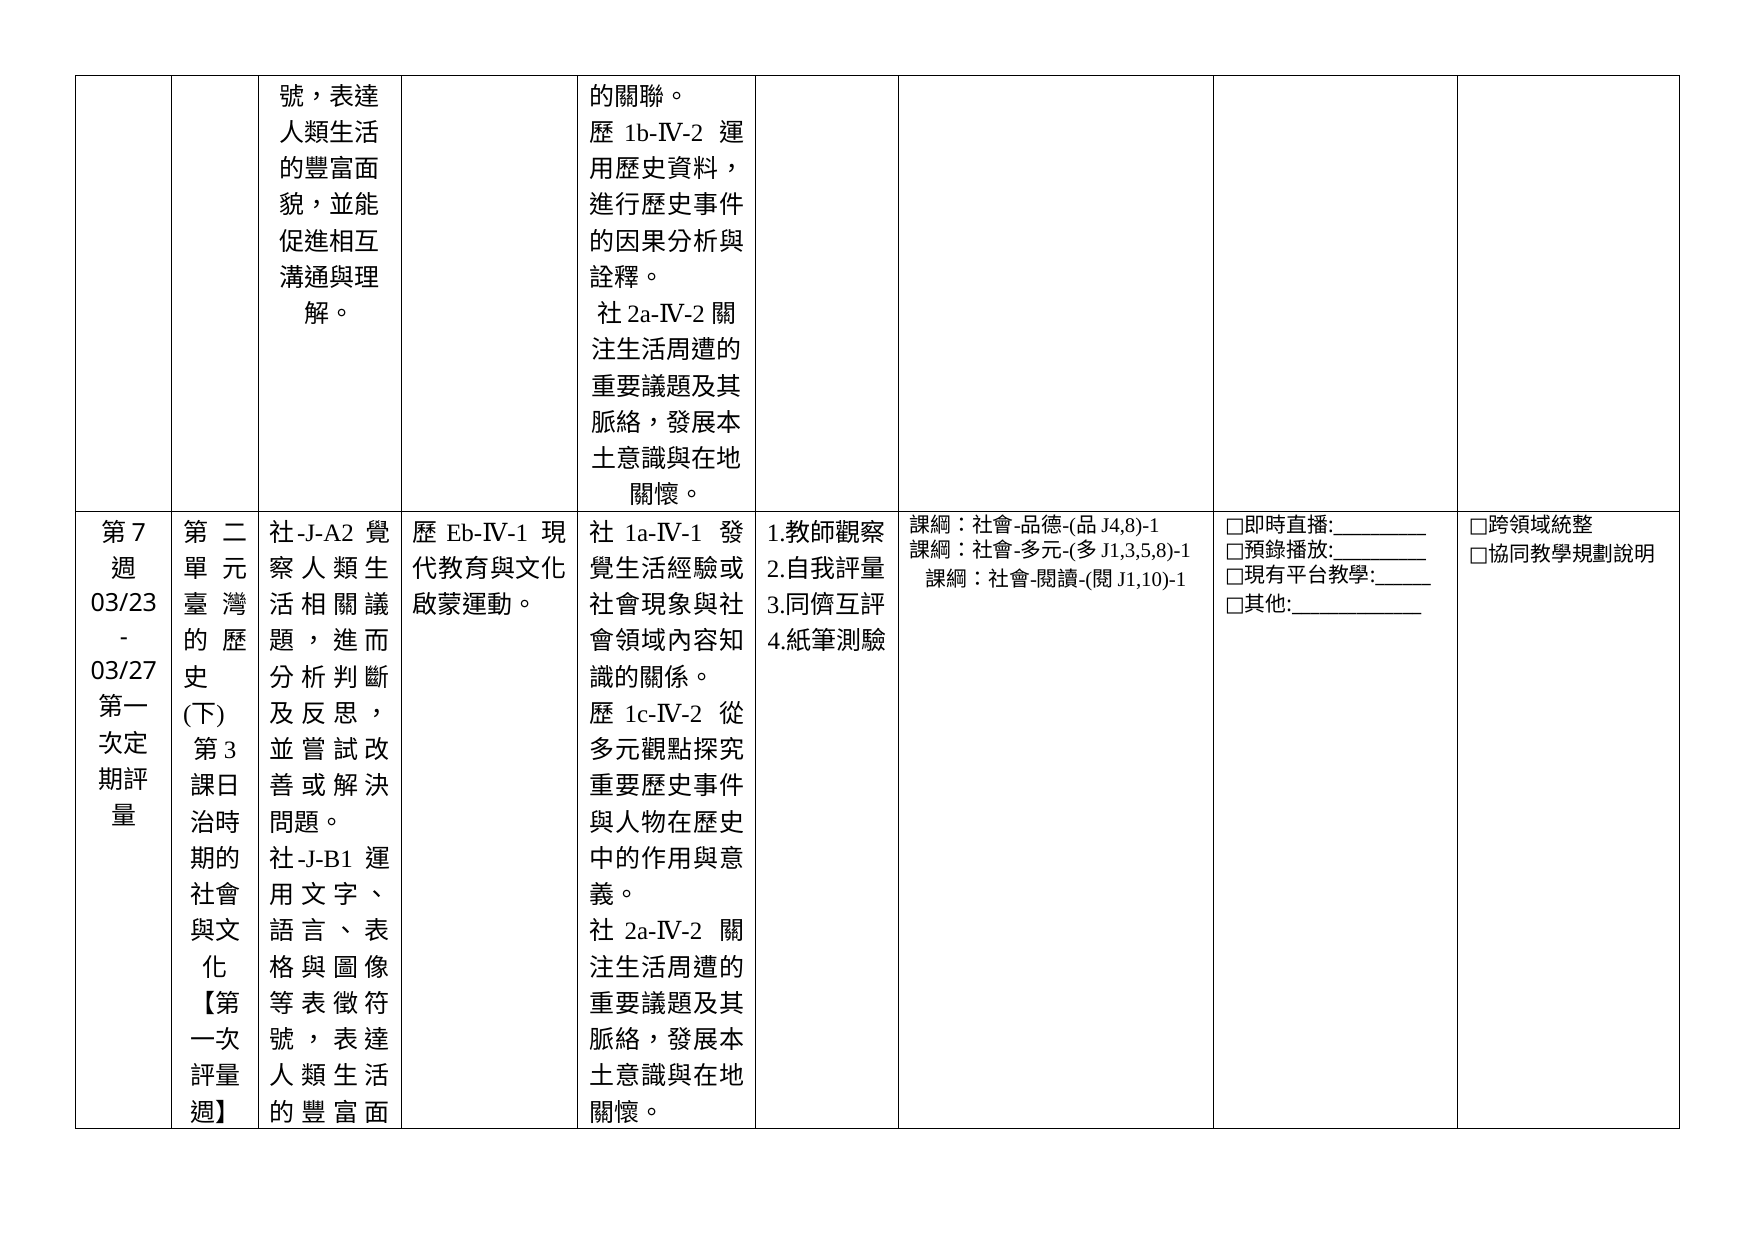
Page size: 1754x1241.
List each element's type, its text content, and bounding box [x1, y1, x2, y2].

table_cell 第7週 03/23-03/27 第一次定期評量 [76, 512, 171, 1128]
table_cell [899, 76, 1213, 511]
table_cell [172, 76, 258, 511]
table_cell 號，表達人類生活的豐富面貌，並能促進相互溝通與理解。 [259, 76, 401, 511]
table_cell 歷Eb-Ⅳ-1 現代教育與文化啟蒙運動。 [402, 512, 577, 1128]
table_cell 第二單元 臺灣的歷史(下) 第3課日治時期的社會與文化【第一次評量週】 [172, 512, 258, 1128]
table_cell 1.教師觀察 2.自我評量 3.同儕互評 4.紙筆測驗 [756, 512, 898, 1128]
table_cell [402, 76, 577, 511]
table_cell [756, 76, 898, 511]
table_cell [1458, 76, 1679, 511]
table_cell [76, 76, 171, 511]
table_cell [1214, 76, 1457, 511]
table_cell □即時直播:__________ □預錄播放:__________ □現有平台教學:______ □其他:______________ [1214, 512, 1457, 1128]
table_cell 社1a-Ⅳ-1 發覺生活經驗或社會現象與社會領域內容知識的關係。 歷1c-Ⅳ-2 從多元觀點探究重要歷史事件與人物在歷史中的作用與意義。 社2a-Ⅳ-2 關注生活周遭的重要議題及其脈絡，發展本土意識與在地關懷。 [578, 512, 755, 1128]
table_cell 的關聯。 歷1b-Ⅳ-2 運用歷史資料，進行歷史事件的因果分析與詮釋。 社2a-Ⅳ-2 關注生活周遭的重要議題及其脈絡，發展本土意識與在地關懷。 [578, 76, 755, 511]
table_cell □跨領域統整 □協同教學規劃說明 [1458, 512, 1679, 1128]
table_cell 社-J-A2 覺察人類生活相關議題，進而分析判斷及反思，並嘗試改善或解決問題。 社-J-B1 運用文字、語言、表格與圖像等表徵符號，表達人類生活的豐富面 [259, 512, 401, 1128]
table_cell 課綱：社會-品德-(品J4,8)-1 課綱：社會-多元-(多J1,3,5,8)-1 課綱：社會-閱讀-(閱J1,10)-1 [899, 512, 1213, 1128]
